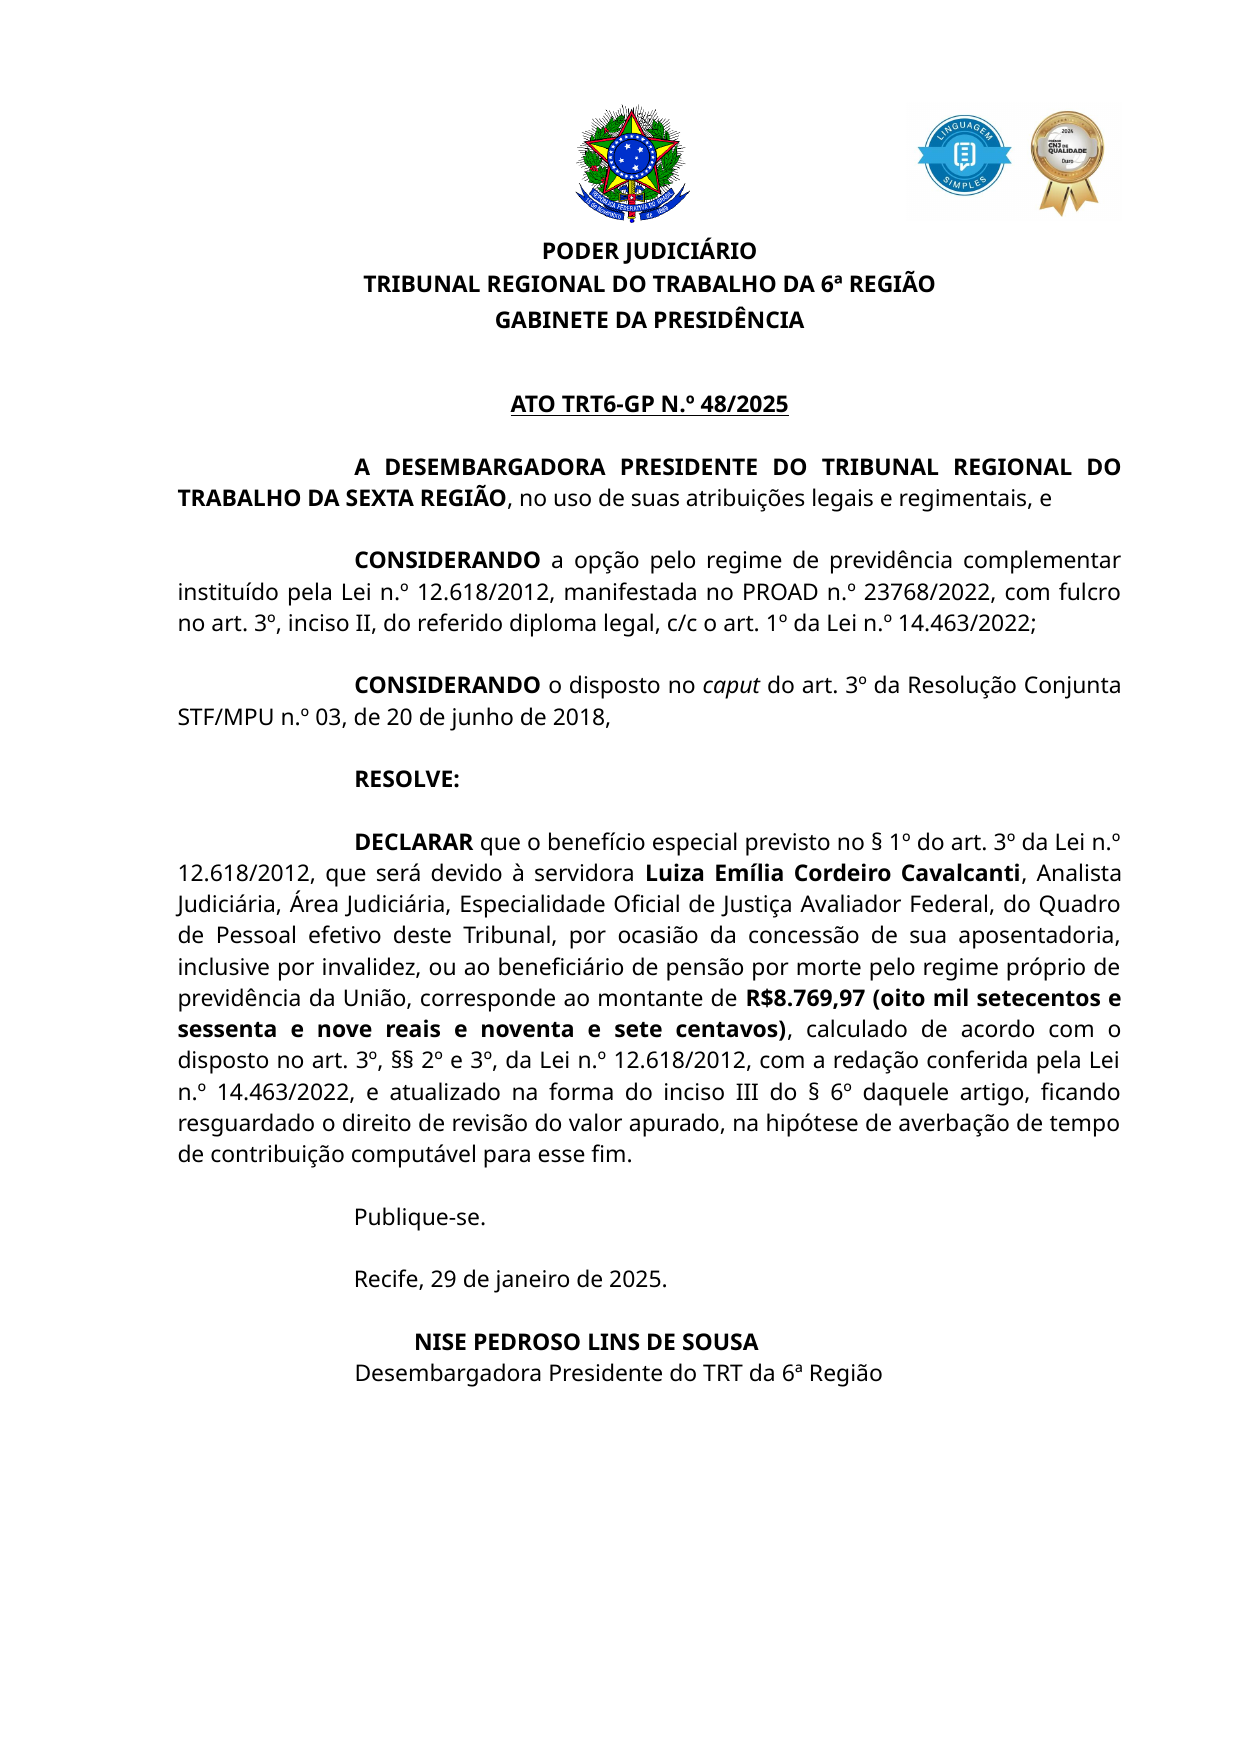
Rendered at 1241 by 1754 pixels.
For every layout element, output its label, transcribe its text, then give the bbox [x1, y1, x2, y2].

text NISE PEDROSO LINS DE SOUSA [177, 1326, 1122, 1357]
text A DESEMBARGADORA PRESIDENTE DO TRIBUNAL REGIONAL DO TRABALHO DA SEXTA REGIÃO, no uso de suas atribuições legais e regimentais, e [177, 451, 1122, 513]
text RESOLVE: [177, 763, 1122, 794]
text Recife, 29 de janeiro de 2025. [177, 1263, 1122, 1294]
text Publique-se. [177, 1201, 1122, 1232]
picture [569, 101, 693, 225]
text CONSIDERANDO a opção pelo regime de previdência complementar instituído pela Lei n.º 12.618/2012, manifestada no PROAD n.º 23768/2022, com fulcro no art. 3º, inciso II, do referido diploma legal, c/c o art. 1º da Lei n.º 14.463/2022; [177, 544, 1122, 638]
text ATO TRT6-GP N.º 48/2025 [177, 388, 1122, 419]
picture [906, 102, 1122, 221]
text Desembargadora Presidente do TRT da 6ª Região [177, 1357, 1122, 1388]
text CONSIDERANDO o disposto no caput do art. 3º da Resolução Conjunta STF/MPU n.º 03, de 20 de junho de 2018, [177, 669, 1122, 732]
text DECLARAR que o benefício especial previsto no § 1º do art. 3º da Lei n.º 12.618/2012, que será devido à servidora Luiza Emília Cordeiro Cavalcanti, Analista Judiciária, Área Judiciária, Especialidade Oficial de Justiça Avaliador Federal, do Quadro de Pessoal efetivo deste Tribunal, por ocasião da concessão de sua aposentadoria, inclusive por invalidez, ou ao beneficiário de pensão por morte pelo regime próprio de previdência da União, corresponde ao montante de R$8.769,97 (oito mil setecentos e sessenta e nove reais e noventa e sete centavos), calculado de acordo com o disposto no art. 3º, §§ 2º e 3º, da Lei n.º 12.618/2012, com a redação conferida pela Lei n.º 14.463/2022, e atualizado na forma do inciso III do § 6º daquele artigo, ficando resguardado o direito de revisão do valor apurado, na hipótese de averbação de tempo de contribuição computável para esse fim. [177, 826, 1122, 1169]
